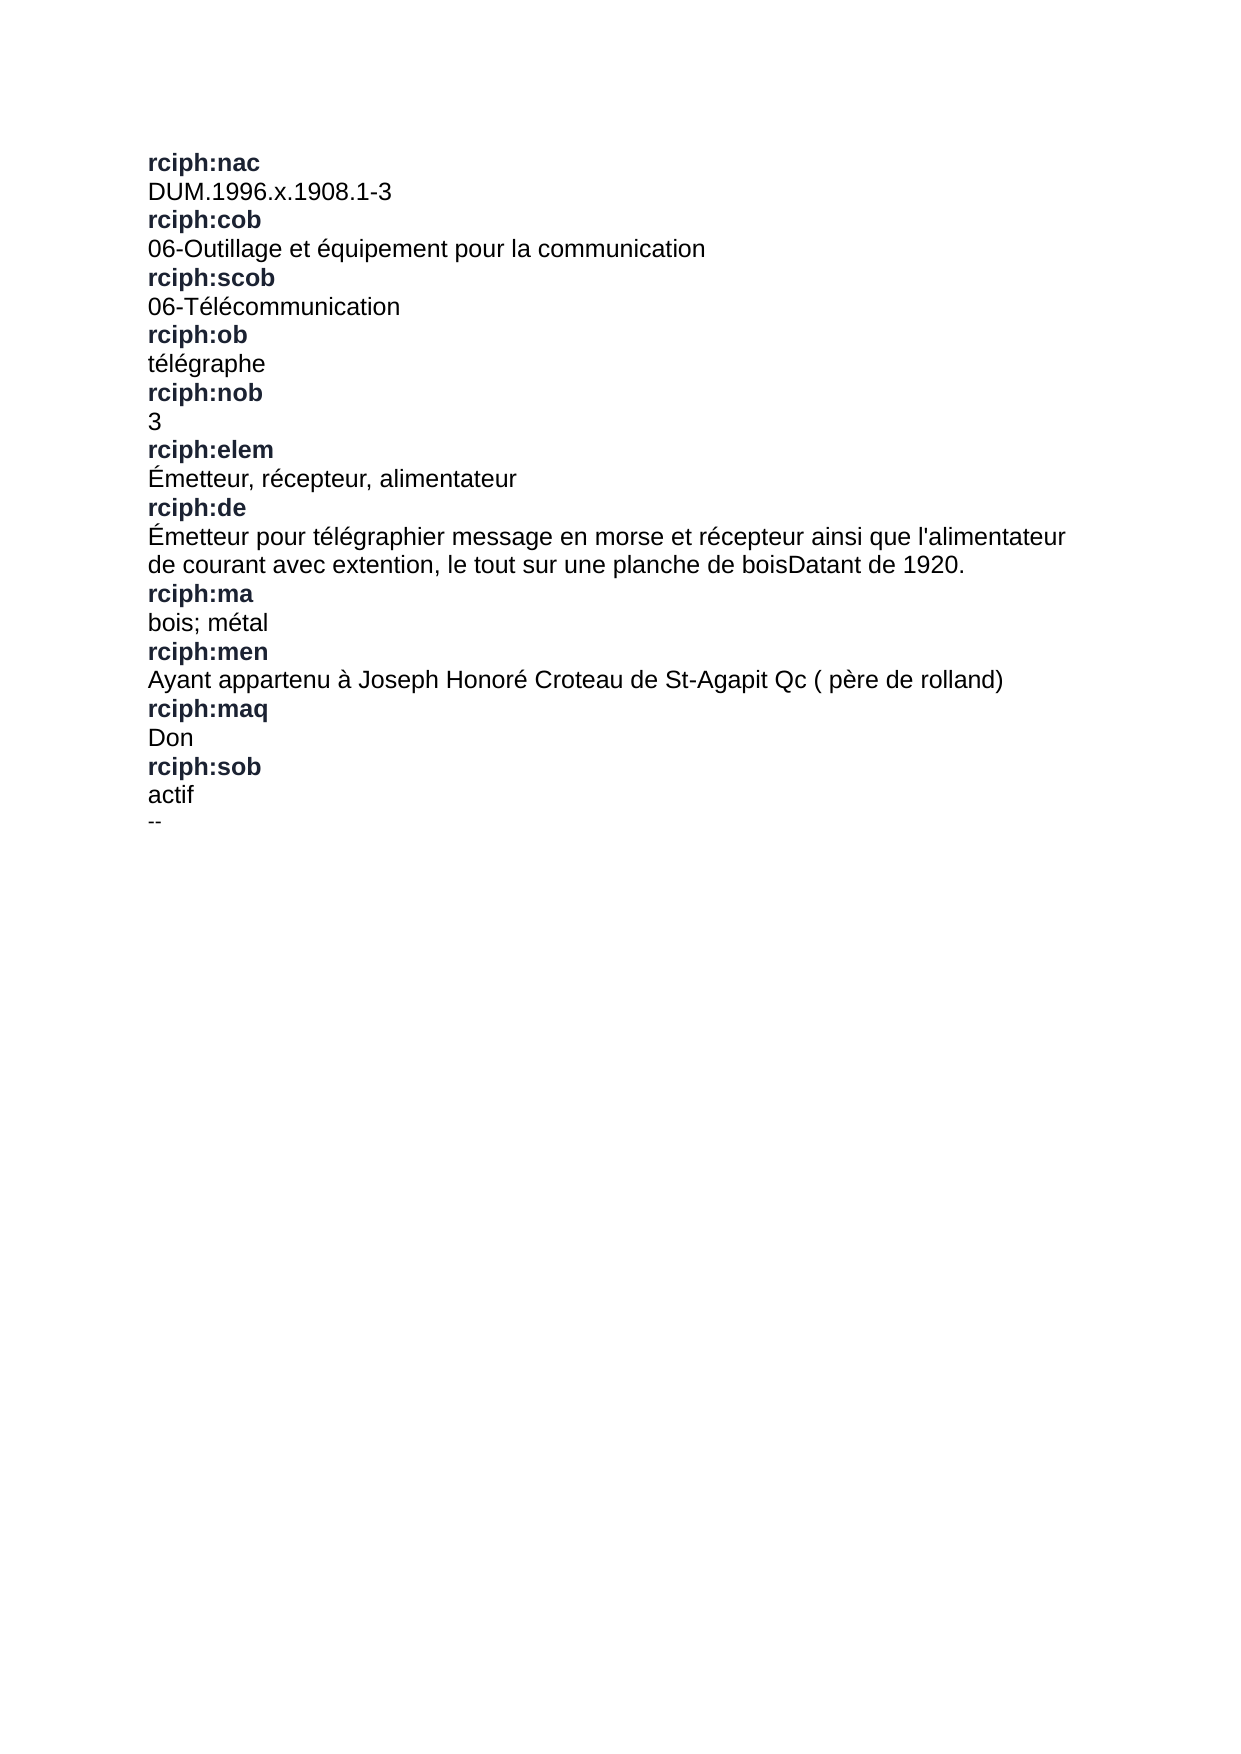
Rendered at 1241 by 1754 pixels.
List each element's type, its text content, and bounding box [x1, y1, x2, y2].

text -- [148, 809, 1092, 833]
text 06-Télécommunication [148, 291, 1092, 320]
text Ayant appartenu à Joseph Honoré Croteau de St-Agapit Qc ( père de rolland) [148, 665, 1092, 694]
text DUM.1996.x.1908.1-3 [148, 176, 1092, 205]
text Don [148, 723, 1092, 751]
text rciph:nac [148, 148, 1092, 176]
text rciph:maq [148, 694, 1092, 723]
text rciph:men [148, 636, 1092, 665]
text 3 [148, 406, 1092, 435]
text rciph:sob [148, 751, 1092, 780]
text rciph:cob [148, 205, 1092, 234]
text télégraphe [148, 349, 1092, 378]
text Émetteur, récepteur, alimentateur [148, 464, 1092, 493]
text rciph:ma [148, 579, 1092, 608]
text actif [148, 780, 1092, 809]
text Émetteur pour télégraphier message en morse et récepteur ainsi que l'alimentateur de courant avec extention, le tout sur une planche de boisDatant de 1920. [148, 521, 1092, 579]
text 06-Outillage et équipement pour la communication [148, 234, 1092, 263]
text rciph:elem [148, 435, 1092, 464]
text rciph:nob [148, 378, 1092, 406]
text rciph:de [148, 493, 1092, 521]
text rciph:scob [148, 263, 1092, 291]
text bois; métal [148, 608, 1092, 636]
text rciph:ob [148, 320, 1092, 349]
